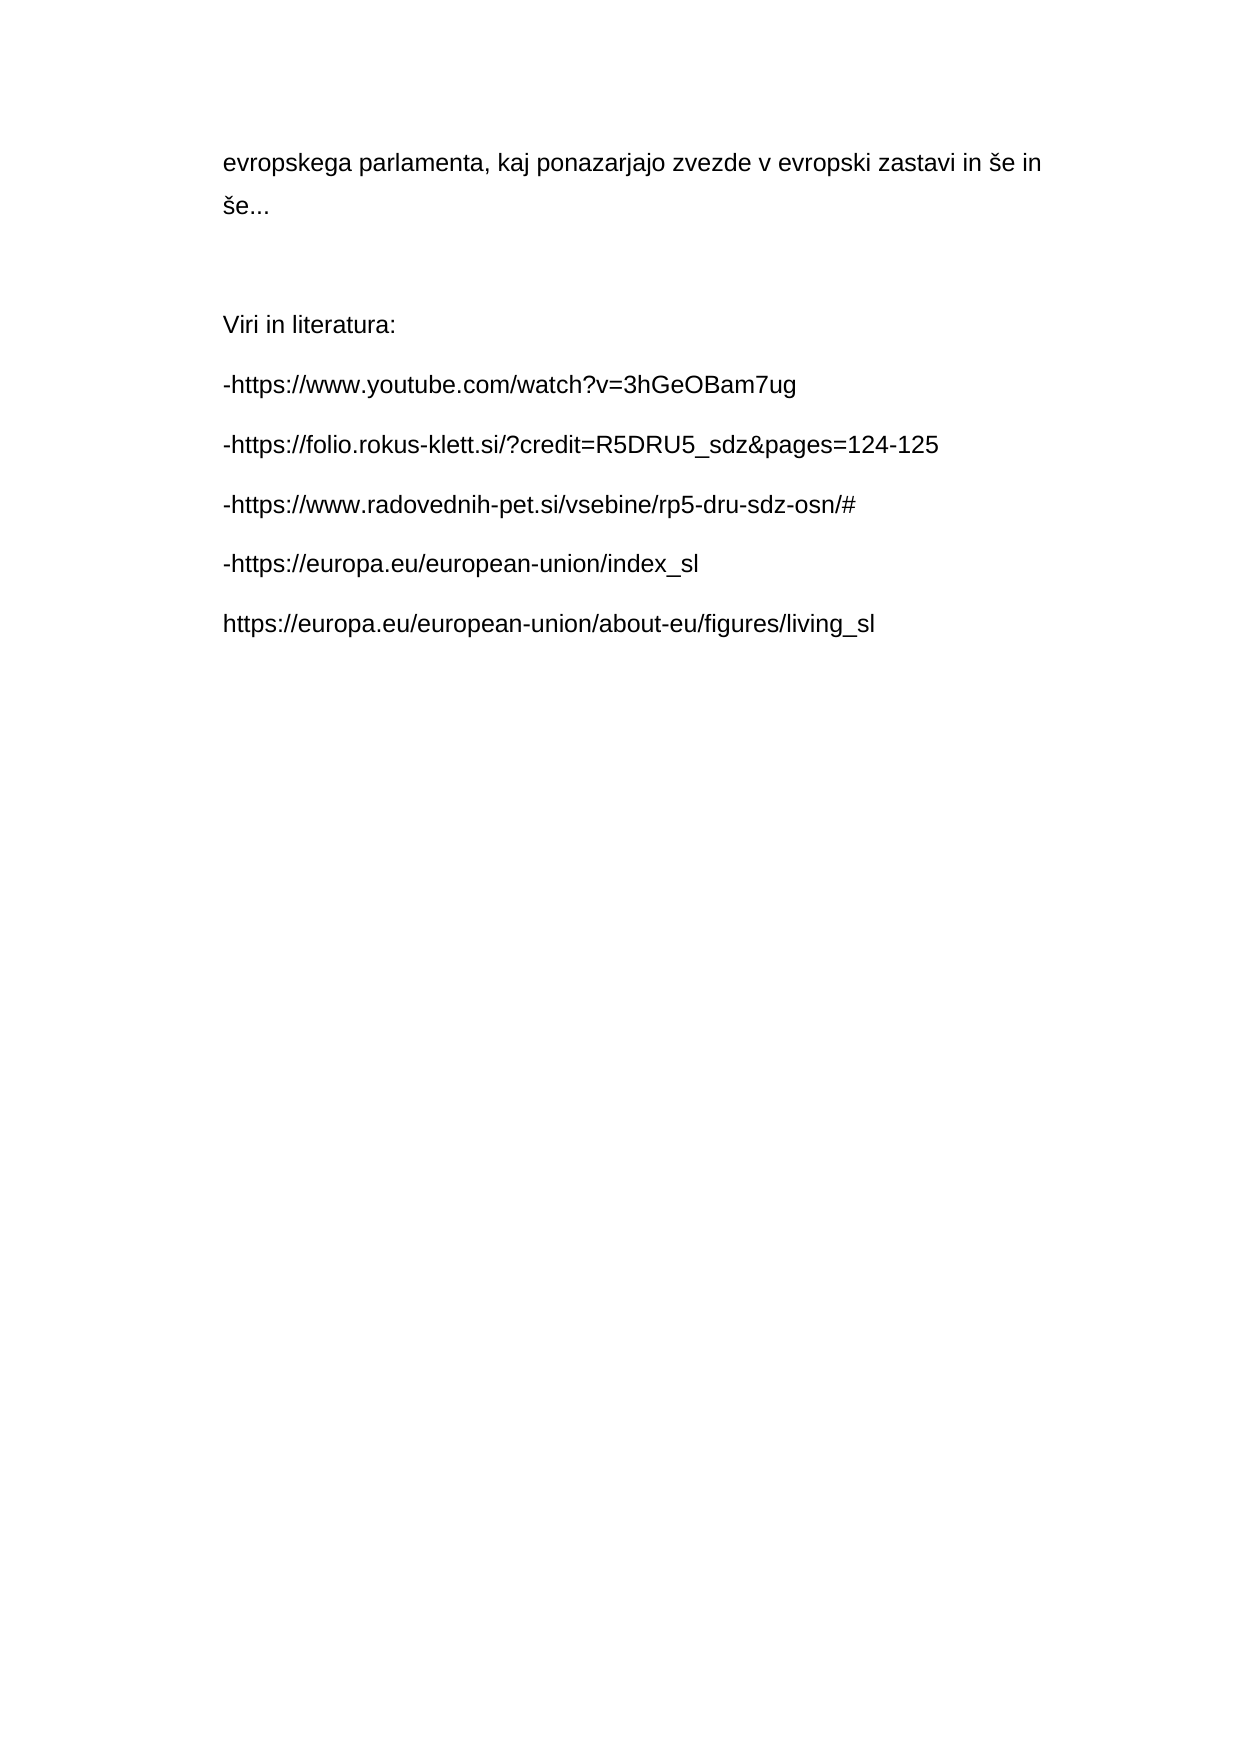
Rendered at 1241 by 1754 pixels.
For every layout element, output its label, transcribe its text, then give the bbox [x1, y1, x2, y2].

text -https://www.youtube.com/watch?v=3hGeOBam7ug [223, 370, 1093, 399]
text -https://europa.eu/european-union/index_sl [223, 549, 1093, 578]
text -https://www.radovednih-pet.si/vsebine/rp5-dru-sdz-osn/# [223, 490, 1093, 518]
text -https://folio.rokus-klett.si/?credit=R5DRU5_sdz&pages=124-125 [223, 430, 1093, 459]
text evropskega parlamenta, kaj ponazarjajo zvezde v evropski zastavi in še in še... [223, 148, 1093, 219]
text Viri in literatura: [223, 310, 1093, 339]
text https://europa.eu/european-union/about-eu/figures/living_sl [223, 609, 1093, 638]
